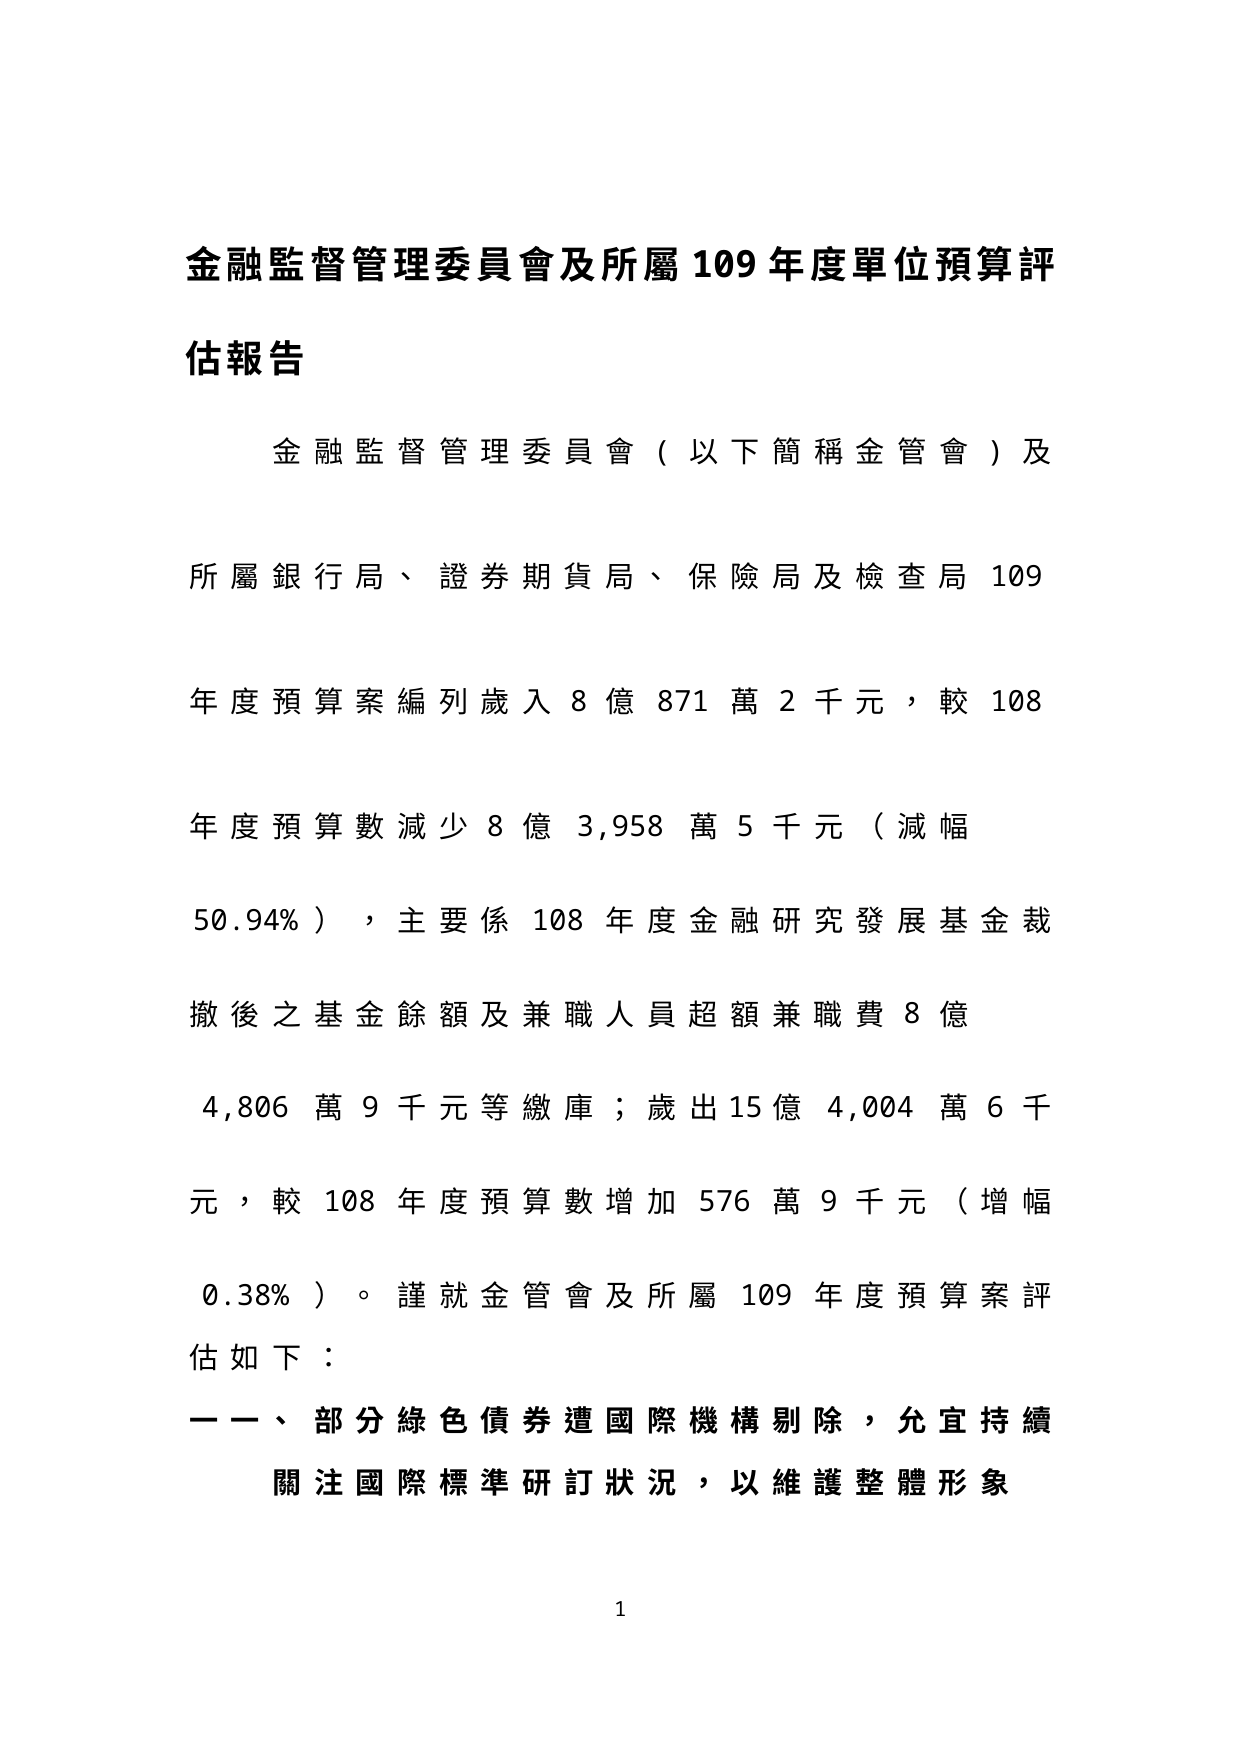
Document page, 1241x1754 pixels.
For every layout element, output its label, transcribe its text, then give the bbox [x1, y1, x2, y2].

text 金融監督管理委員會(以下簡稱金管會)及所屬銀行局、證券期貨局、保險局及檢查局109年度預算案編列歲入8億871萬2千元，較108年度預算數減少8億3,958萬5千元（減幅50.94%），主要係108年度金融研究發展基金裁撤後之基金餘額及兼職人員超額兼職費8億4,806萬9千元等繳庫；歲出15億4,004萬6千元，較108年度預算數增加576萬9千元（增幅0.38%）。謹就金管會及所屬109年度預算案評估如下： [183, 377, 1058, 1377]
text 一一、部分綠色債券遭國際機構剔除，允宜持續關注國際標準研訂狀況，以維護整體形象 [183, 1377, 1058, 1502]
text 金融監督管理委員會及所屬109年度單位預算評估報告 [183, 189, 1058, 377]
